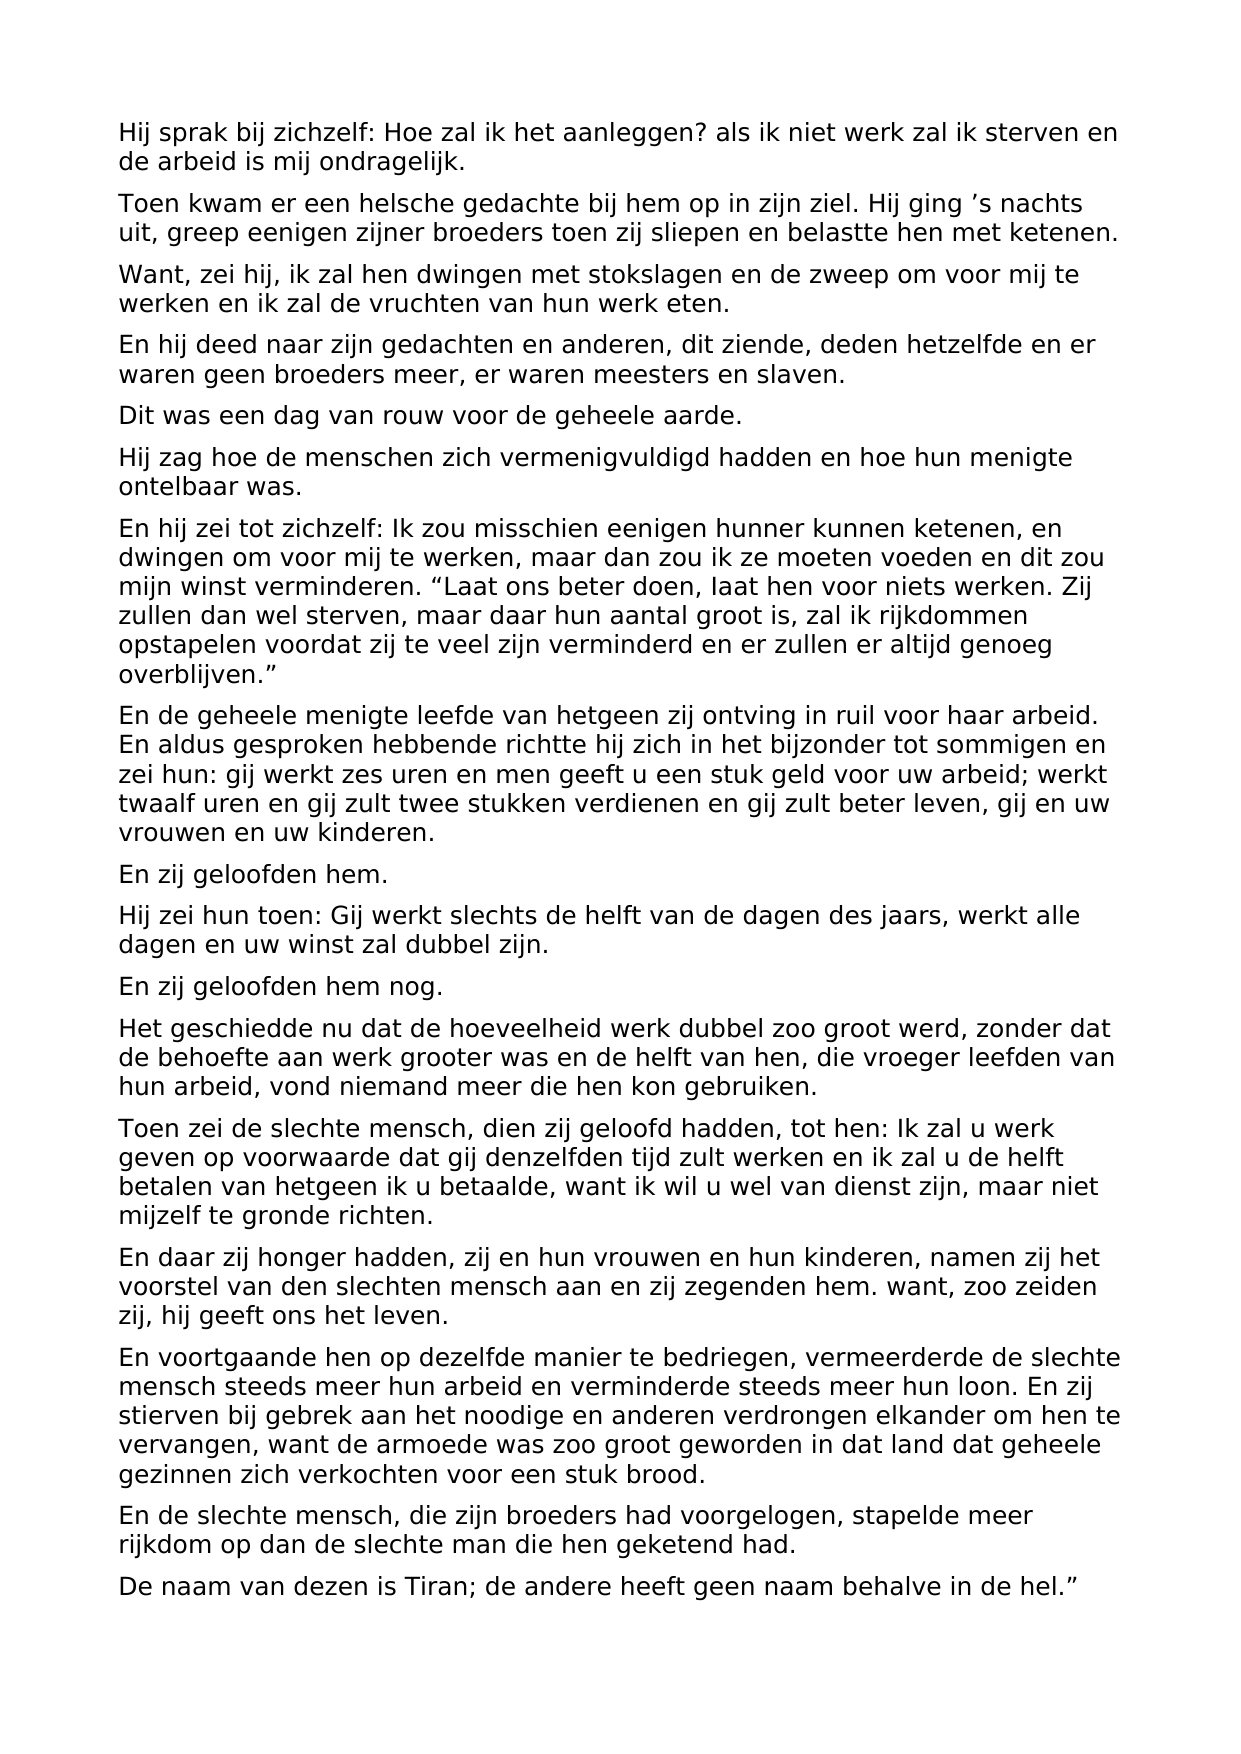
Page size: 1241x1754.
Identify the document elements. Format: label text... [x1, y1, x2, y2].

text Hij zag hoe de menschen zich vermenigvuldigd hadden en hoe hun menigte ontelbaar was. [118, 443, 1122, 501]
text Hij sprak bij zichzelf: Hoe zal ik het aanleggen? als ik niet werk zal ik sterven en de arbeid is mij ondragelijk. [118, 118, 1122, 176]
text En hij zei tot zichzelf: Ik zou misschien eenigen hunner kunnen ketenen, en dwingen om voor mij te werken, maar dan zou ik ze moeten voeden en dit zou mijn winst verminderen. “Laat ons beter doen, Iaat hen voor niets werken. Zij zullen dan wel sterven, maar daar hun aantal groot is, zal ik rijkdommen opstapelen voordat zij te veel zijn verminderd en er zullen er altijd genoeg overblijven.” [118, 514, 1122, 689]
text Het geschiedde nu dat de hoeveelheid werk dubbel zoo groot werd, zonder dat de behoefte aan werk grooter was en de helft van hen, die vroeger leefden van hun arbeid, vond niemand meer die hen kon gebruiken. [118, 1014, 1122, 1101]
text En daar zij honger hadden, zij en hun vrouwen en hun kinderen, namen zij het voorstel van den slechten mensch aan en zij zegenden hem. want, zoo zeiden zij, hij geeft ons het leven. [118, 1243, 1122, 1331]
text En de slechte mensch, die zijn broeders had voorgelogen, stapelde meer rijkdom op dan de slechte man die hen geketend had. [118, 1501, 1122, 1560]
text En zij geloofden hem. [118, 860, 1122, 889]
text En hij deed naar zijn gedachten en anderen, dit ziende, deden hetzelfde en er waren geen broeders meer, er waren meesters en slaven. [118, 331, 1122, 389]
text De naam van dezen is Tiran; de andere heeft geen naam behalve in de hel.” [118, 1572, 1122, 1601]
text Hij zei hun toen: Gij werkt slechts de helft van de dagen des jaars, werkt alle dagen en uw winst zal dubbel zijn. [118, 901, 1122, 960]
text Toen zei de slechte mensch, dien zij geloofd hadden, tot hen: Ik zal u werk geven op voorwaarde dat gij denzelfden tijd zult werken en ik zal u de helft betalen van hetgeen ik u betaalde, want ik wil u wel van dienst zijn, maar niet mijzelf te gronde richten. [118, 1114, 1122, 1231]
text Dit was een dag van rouw voor de geheele aarde. [118, 401, 1122, 431]
text Toen kwam er een helsche gedachte bij hem op in zijn ziel. Hij ging ’s nachts uit, greep eenigen zijner broeders toen zij sliepen en belastte hen met ketenen. [118, 189, 1122, 247]
text Want, zei hij, ik zal hen dwingen met stokslagen en de zweep om voor mij te werken en ik zal de vruchten van hun werk eten. [118, 260, 1122, 318]
text En de geheele menigte leefde van hetgeen zij ontving in ruil voor haar arbeid. En aldus gesproken hebbende richtte hij zich in het bijzonder tot sommigen en zei hun: gij werkt zes uren en men geeft u een stuk geld voor uw arbeid; werkt twaalf uren en gij zult twee stukken verdienen en gij zult beter leven, gij en uw vrouwen en uw kinderen. [118, 701, 1122, 847]
text En zij geloofden hem nog. [118, 972, 1122, 1001]
text En voortgaande hen op dezelfde manier te bedriegen, vermeerderde de slechte mensch steeds meer hun arbeid en verminderde steeds meer hun loon. En zij stierven bij gebrek aan het noodige en anderen verdrongen elkander om hen te vervangen, want de armoede was zoo groot geworden in dat land dat geheele gezinnen zich verkochten voor een stuk brood. [118, 1343, 1122, 1489]
